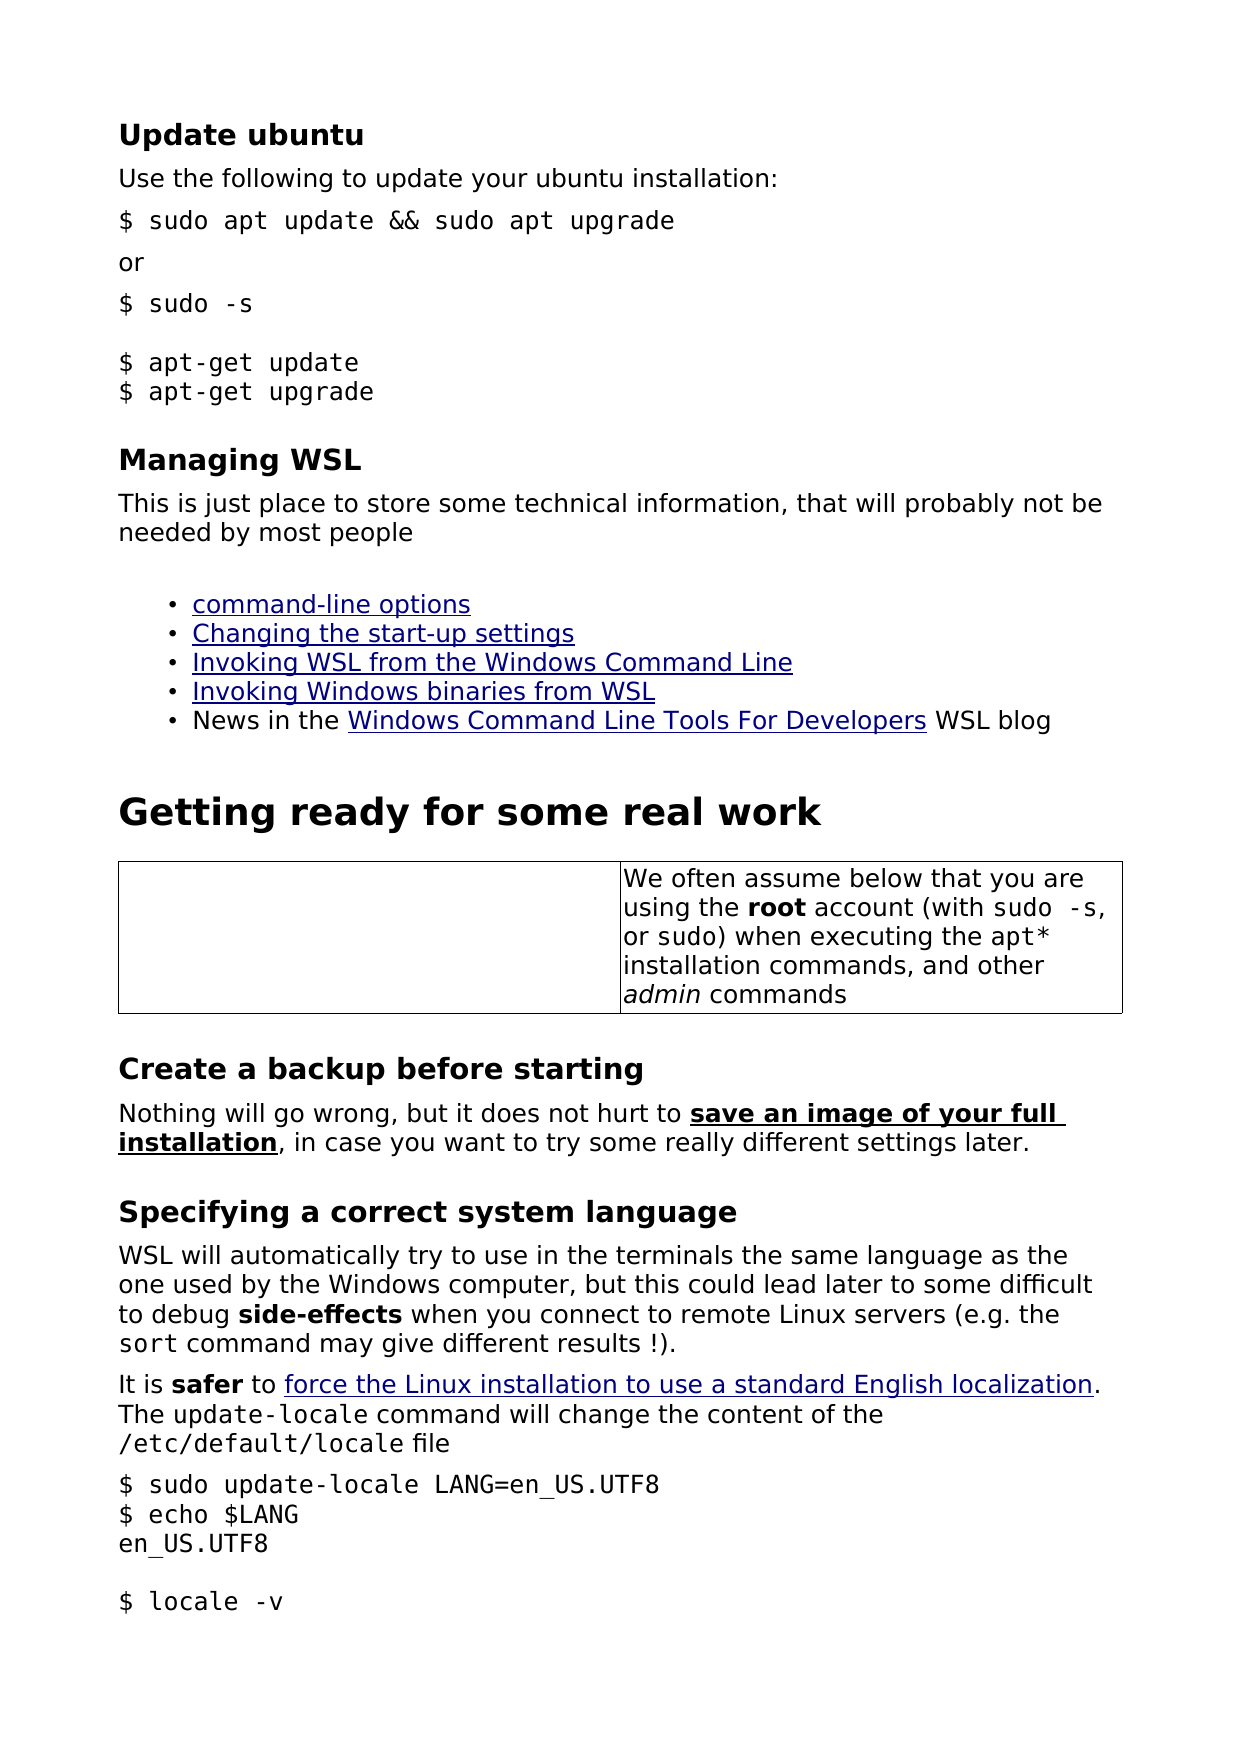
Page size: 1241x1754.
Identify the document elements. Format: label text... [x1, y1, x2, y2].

subtitle Specifying a correct system language [118, 1195, 1122, 1229]
text WSL will automatically try to use in the terminals the same language as the one used by the Windows computer, but this could lead later to some difficult to debug side-effects when you connect to remote Linux servers (e.g. the sort command may give different results !). [118, 1241, 1122, 1358]
text $ sudo update-locale LANG=en_US.UTF8 $ echo $LANG en_US.UTF8 $ locale -v [118, 1471, 1122, 1616]
subtitle Getting ready for some real work [118, 790, 1122, 834]
list News in the Windows Command Line Tools For Developers WSL blog [177, 706, 1122, 736]
text $ sudo -s $ apt-get update $ apt-get upgrade [118, 289, 1122, 406]
list Changing the start-up settings [177, 619, 1122, 648]
text $ sudo apt update && sudo apt upgrade [118, 206, 1122, 235]
table_header [119, 862, 620, 1013]
list Invoking Windows binaries from WSL [177, 677, 1122, 706]
text It is safer to force the Linux installation to use a standard English localization. The update-locale command will change the content of the /etc/default/locale file [118, 1371, 1122, 1458]
table_header We often assume below that you are using the root account (with sudo -s, or sudo) when executing the apt* installation commands, and other admin commands [621, 862, 1122, 1013]
text This is just place to store some technical information, that will probably not be needed by most people [118, 489, 1122, 548]
text or [118, 248, 1122, 277]
list Invoking WSL from the Windows Command Line [177, 648, 1122, 677]
text Use the following to update your ubuntu installation: [118, 164, 1122, 194]
subtitle Managing WSL [118, 443, 1122, 477]
subtitle Create a backup before starting [118, 1053, 1122, 1087]
text Nothing will go wrong, but it does not hurt to save an image of your full installation, in case you want to try some really different settings later. [118, 1099, 1122, 1157]
subtitle Update ubuntu [118, 118, 1122, 152]
list command-line options [177, 590, 1122, 619]
